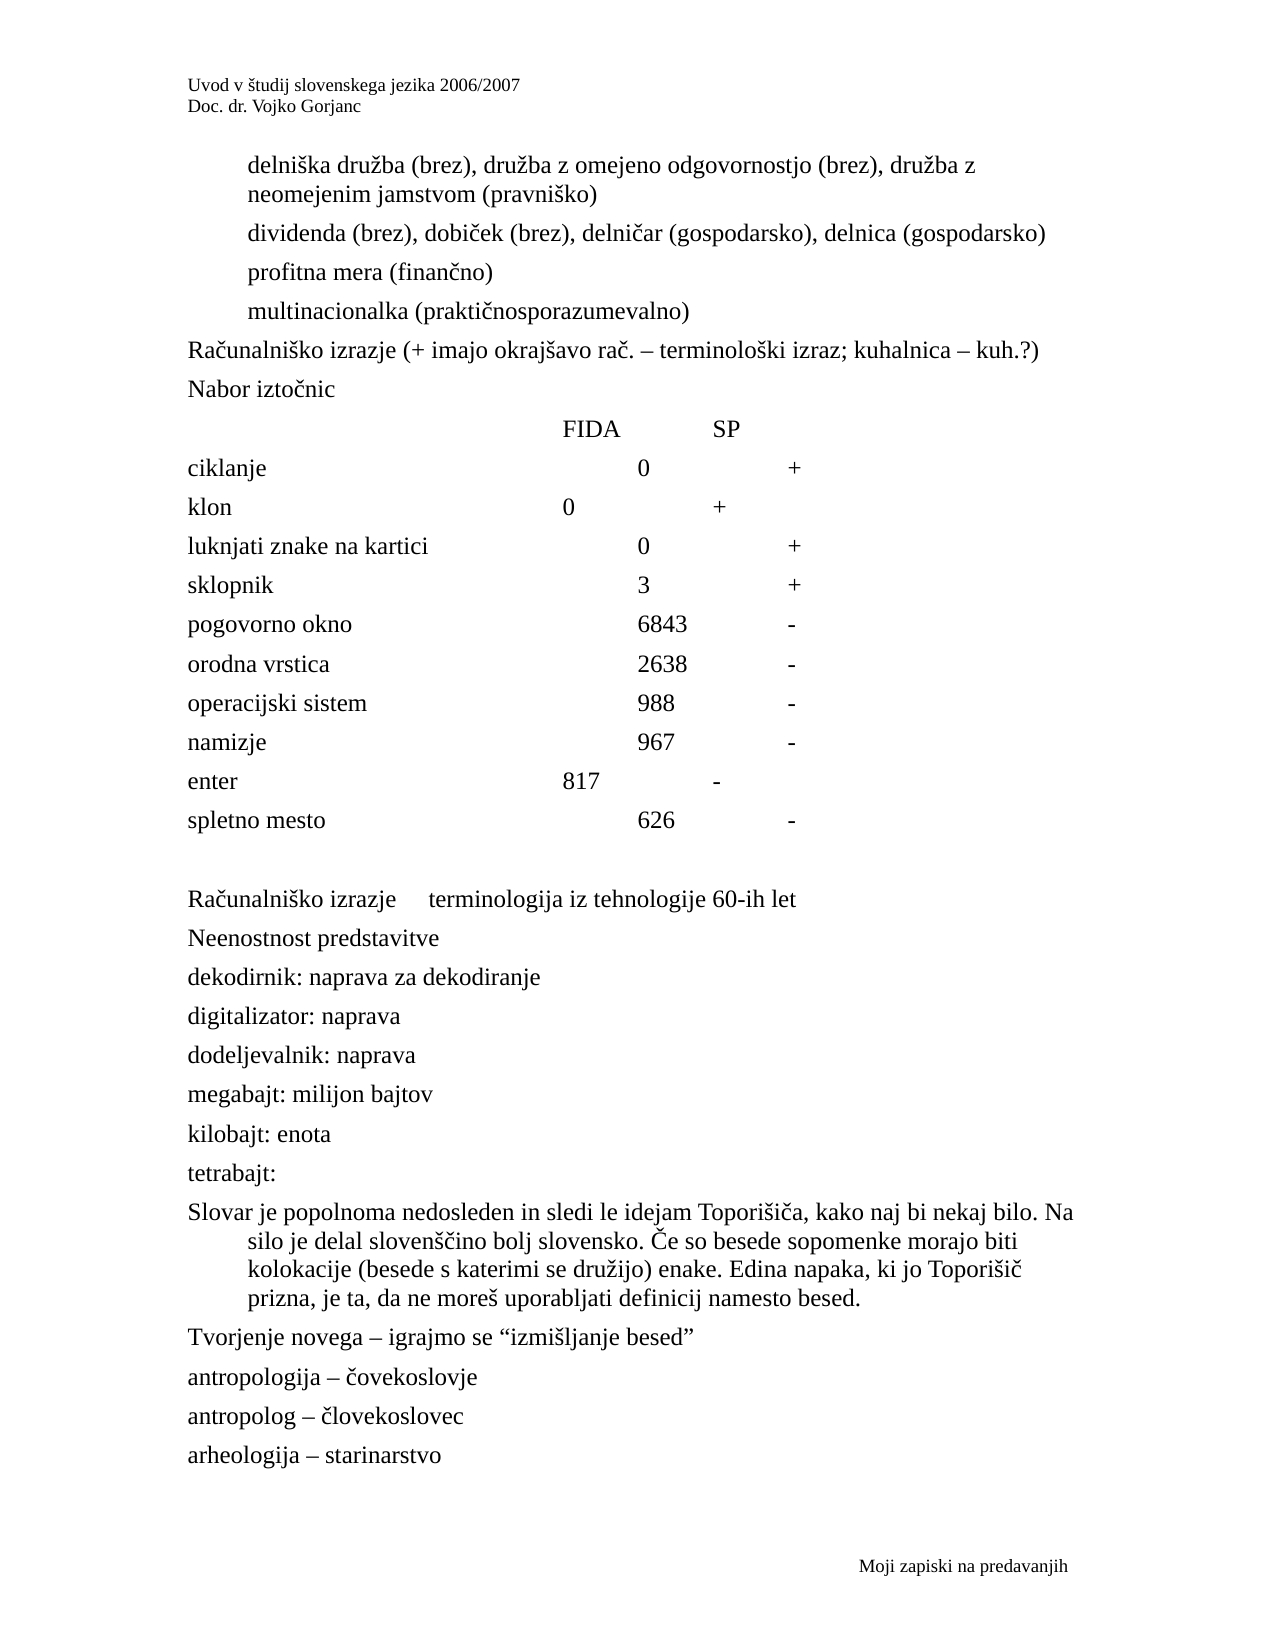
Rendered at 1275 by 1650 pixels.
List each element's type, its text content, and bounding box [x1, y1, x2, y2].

subtitle spletno mesto 626 - [187, 805, 1087, 834]
subtitle Slovar je popolnoma nedosleden in sledi le idejam Toporišiča, kako naj bi nekaj bilo. Na silo je delal slovenščino bolj slovensko. Če so besede sopomenke morajo biti kolokacije (besede s katerimi se družijo) enake. Edina napaka, ki jo Toporišič prizna, je ta, da ne moreš uporabljati definicij namesto besed. [187, 1197, 1087, 1312]
subtitle megabajt: milijon bajtov [187, 1079, 1087, 1108]
subtitle Računalniško izrazje  terminologija iz tehnologije 60-ih let [187, 884, 1087, 912]
subtitle operacijski sistem 988 - [187, 688, 1087, 717]
subtitle namizje 967 - [187, 727, 1087, 756]
subtitle enter 817 - [187, 766, 1087, 795]
subtitle Nabor iztočnic [187, 374, 1087, 403]
subtitle antropologija – čovekoslovje [187, 1362, 1087, 1390]
subtitle dodeljevalnik: naprava [187, 1040, 1087, 1069]
subtitle delniška družba (brez), družba z omejeno odgovornostjo (brez), družba z neomejenim jamstvom (pravniško) [187, 150, 1087, 207]
subtitle pogovorno okno 6843 - [187, 609, 1087, 638]
subtitle luknjati znake na kartici 0 + [187, 531, 1087, 560]
subtitle profitna mera (finančno) [187, 257, 1087, 286]
subtitle kilobajt: enota [187, 1119, 1087, 1147]
subtitle dekodirnik: naprava za dekodiranje [187, 962, 1087, 991]
subtitle Tvorjenje novega – igrajmo se “izmišljanje besed” [187, 1322, 1087, 1351]
subtitle tetrabajt: [187, 1158, 1087, 1187]
subtitle sklopnik 3 + [187, 570, 1087, 599]
subtitle arheologija – starinarstvo [187, 1440, 1087, 1469]
subtitle multinacionalka (praktičnosporazumevalno) [187, 296, 1087, 325]
subtitle Neenostnost predstavitve [187, 923, 1087, 952]
subtitle ciklanje 0 + [187, 453, 1087, 482]
subtitle FIDA SP [187, 414, 1087, 442]
subtitle klon 0 + [187, 492, 1087, 521]
subtitle dividenda (brez), dobiček (brez), delničar (gospodarsko), delnica (gospodarsko) [187, 218, 1087, 247]
subtitle antropolog – človekoslovec [187, 1401, 1087, 1429]
subtitle Računalniško izrazje (+ imajo okrajšavo rač. – terminološki izraz; kuhalnica – kuh.?) [187, 335, 1087, 364]
subtitle orodna vrstica 2638 - [187, 649, 1087, 677]
subtitle digitalizator: naprava [187, 1001, 1087, 1030]
